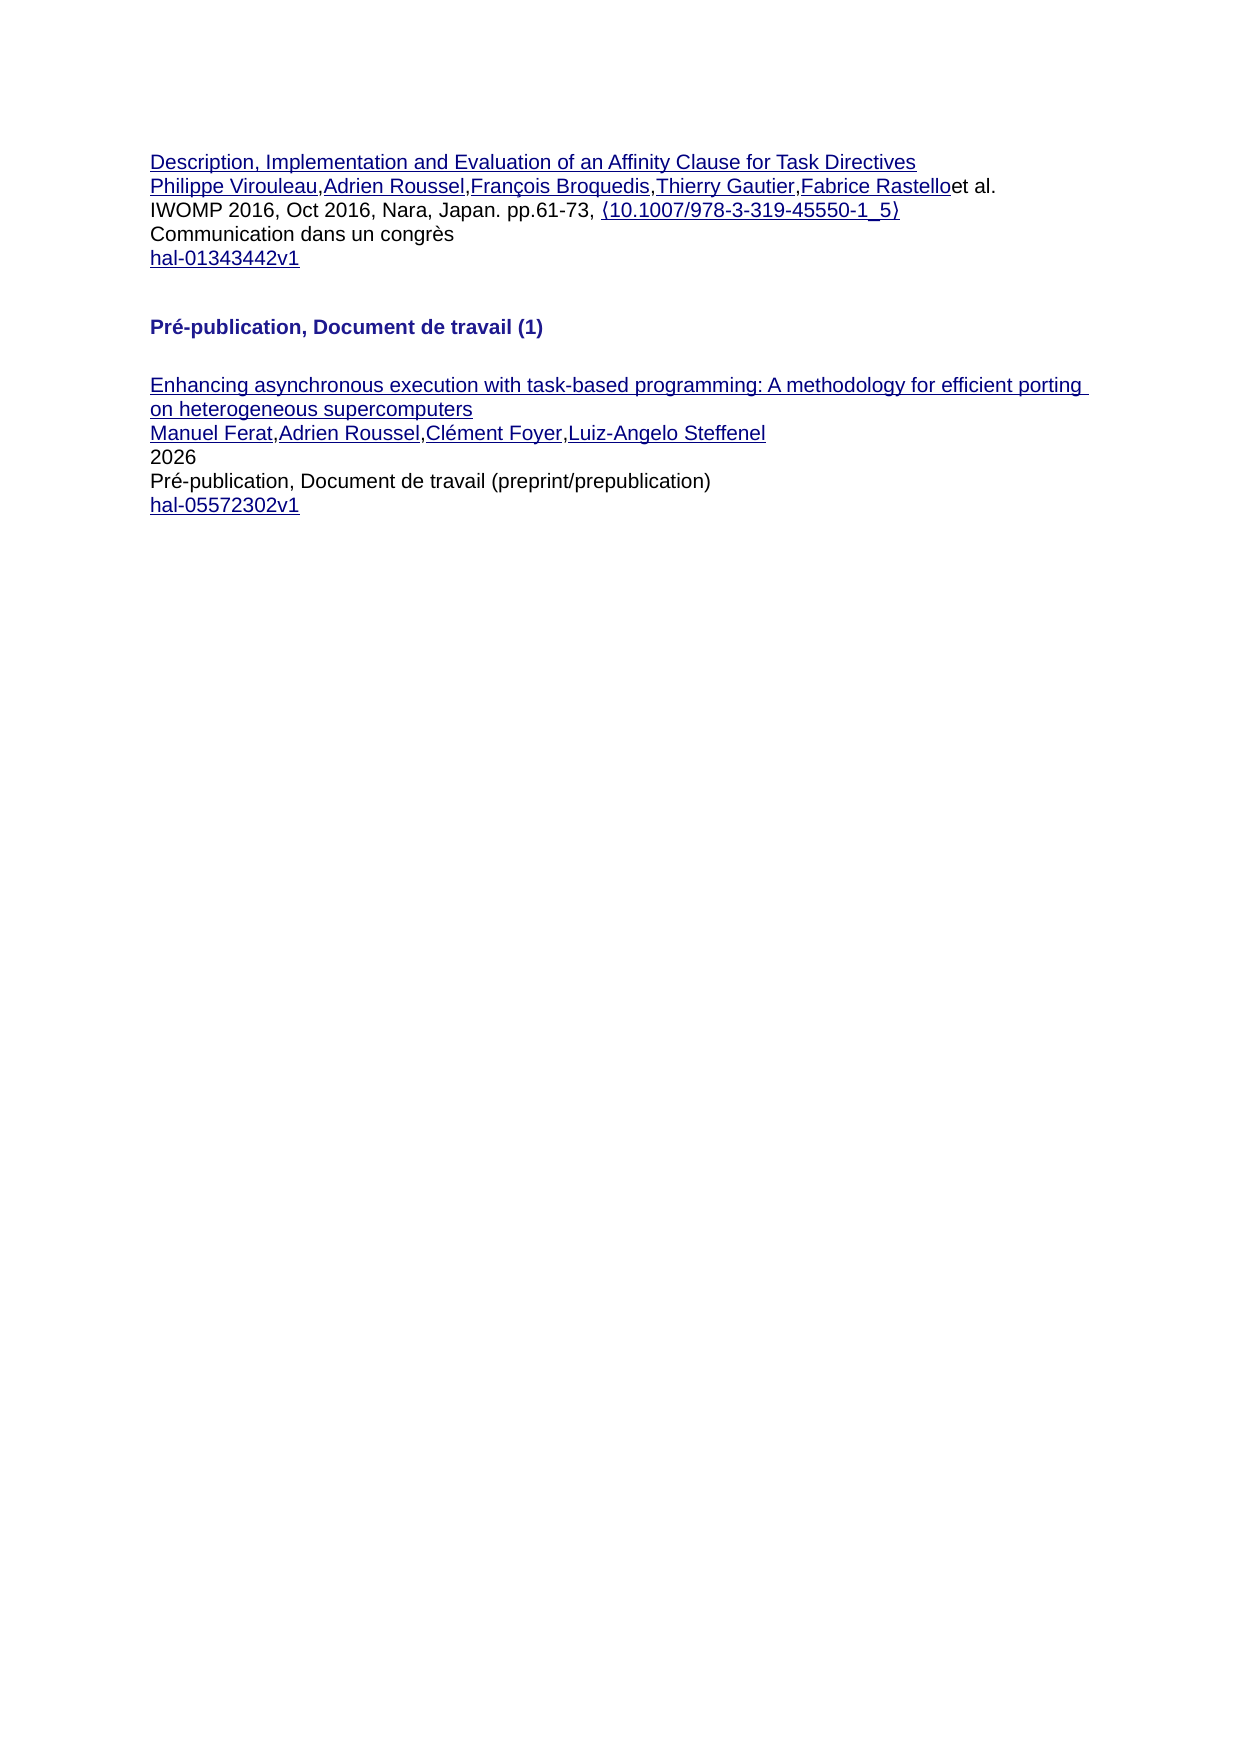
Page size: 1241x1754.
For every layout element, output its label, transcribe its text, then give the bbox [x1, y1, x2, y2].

table_header Enhancing asynchronous execution with task-based programming: A methodology for efficient porting on heterogeneous supercomputers Manuel Ferat,Adrien Roussel,Clément Foyer,Luiz-Angelo Steffenel 2026 Pré-publication, Document de travail (preprint/prepublication) hal-05572302v1 [150, 373, 1090, 517]
subtitle Pré-publication, Document de travail (1) [150, 314, 1090, 338]
table_cell Description, Implementation and Evaluation of an Affinity Clause for Task Directives Philippe Virouleau,Adrien Roussel,François Broquedis,Thierry Gautier,Fabrice Rastelloet al. IWOMP 2016, Oct 2016, Nara, Japan. pp.61-73, ⟨10.1007/978-3-319-45550-1_5⟩ Communication dans un congrès hal-01343442v1 [150, 150, 1090, 270]
